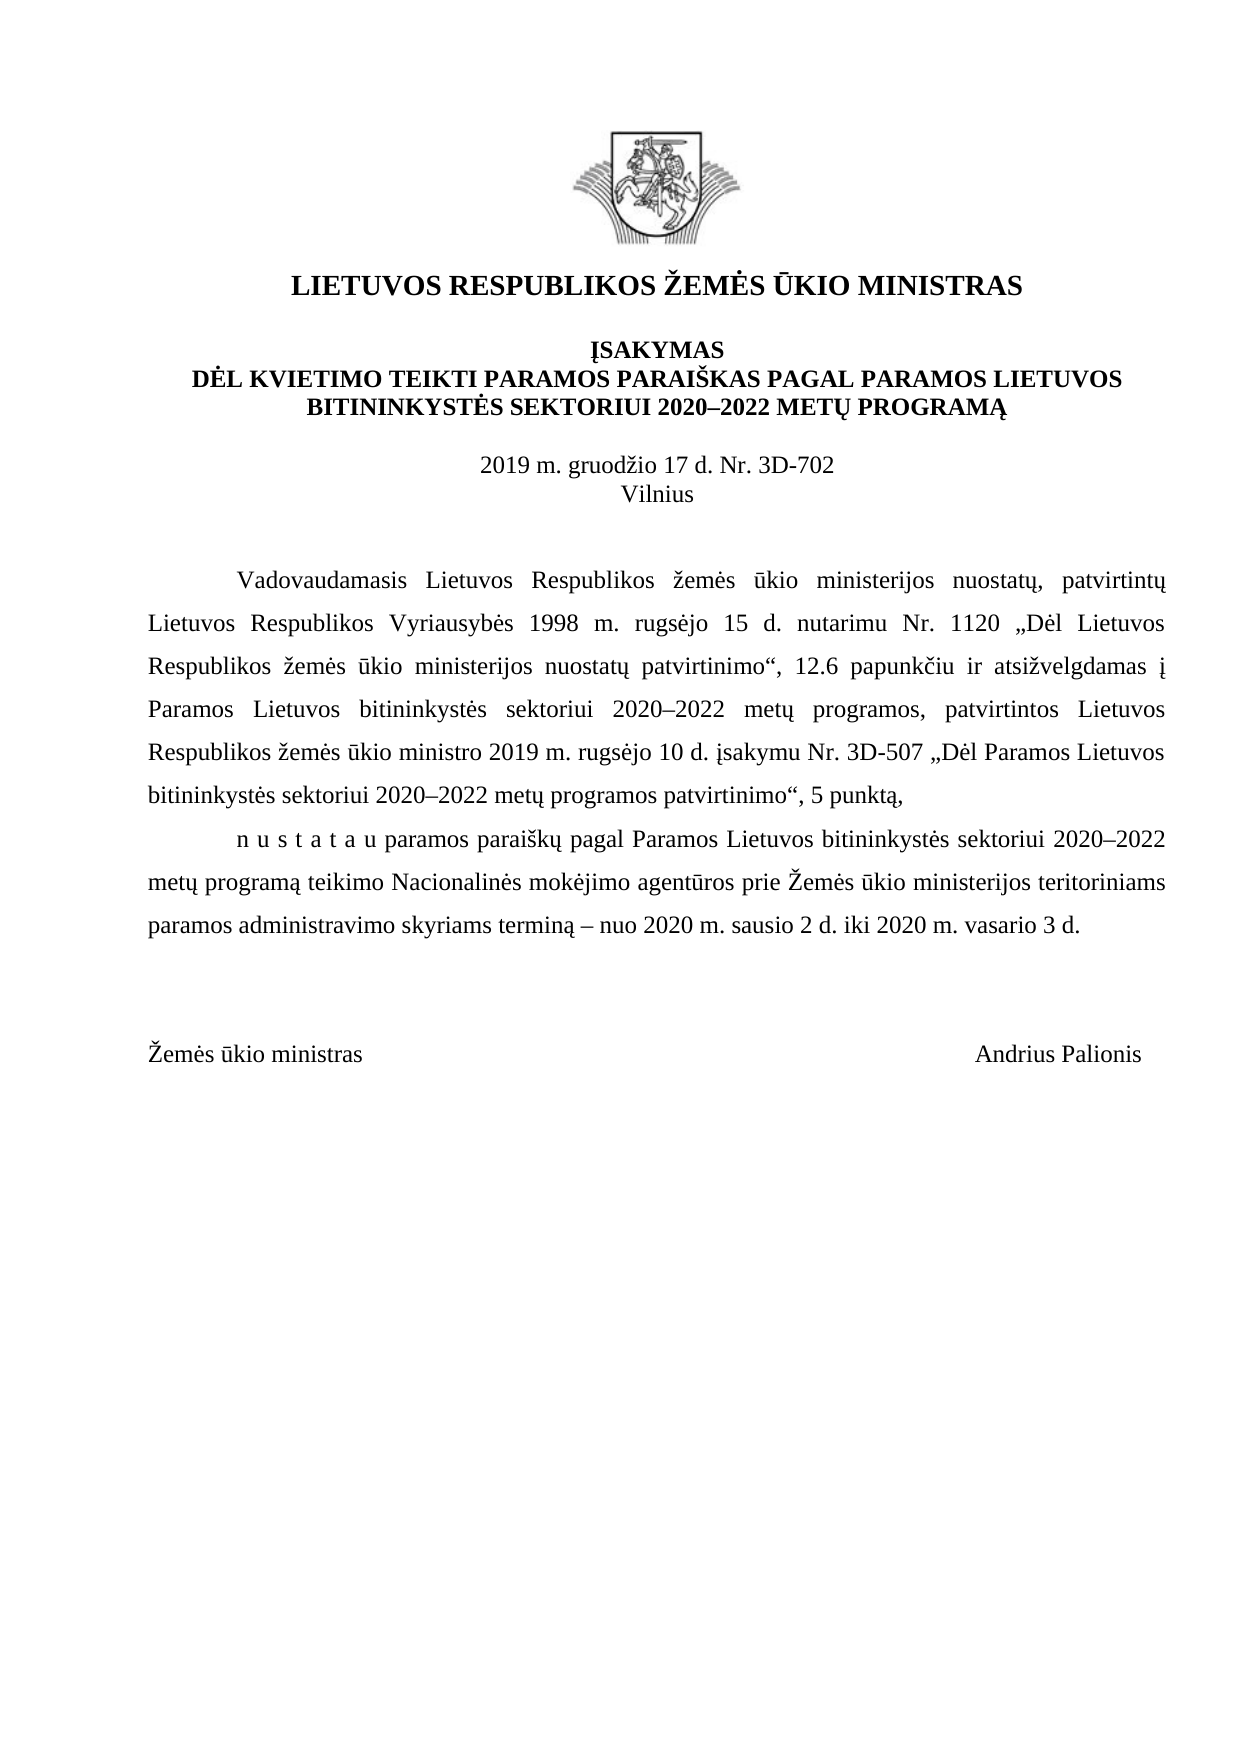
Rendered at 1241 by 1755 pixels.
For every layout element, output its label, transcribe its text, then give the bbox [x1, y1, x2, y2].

text Vadovaudamasis Lietuvos Respublikos žemės ūkio ministerijos nuostatų, patvirtintų Lietuvos Respublikos Vyriausybės 1998 m. rugsėjo 15 d. nutarimu Nr. 1120 „Dėl Lietuvos Respublikos žemės ūkio ministerijos nuostatų patvirtinimo“, 12.6 papunkčiu ir atsižvelgdamas į Paramos Lietuvos bitininkystės sektoriui 2020–2022 metų programos, patvirtintos Lietuvos Respublikos žemės ūkio ministro 2019 m. rugsėjo 10 d. įsakymu Nr. 3D-507 „Dėl Paramos Lietuvos bitininkystės sektoriui 2020–2022 metų programos patvirtinimo“, 5 punktą, [148, 565, 1167, 809]
text DĖL KVIETIMO TEIKTI PARAMOS PARAIŠKAS PAGAL PARAMOS LIETUVOS BITININKYSTĖS SEKTORIUI 2020–2022 METŲ PROGRAMĄ [148, 364, 1167, 421]
text n u s t a t a u paramos paraiškų pagal Paramos Lietuvos bitininkystės sektoriui 2020–2022 metų programą teikimo Nacionalinės mokėjimo agentūros prie Žemės ūkio ministerijos teritoriniams paramos administravimo skyriams terminą – nuo 2020 m. sausio 2 d. iki 2020 m. vasario 3 d. [148, 824, 1167, 939]
text Žemės ūkio ministras Andrius Palionis [148, 1039, 1167, 1068]
text Vilnius [148, 479, 1167, 507]
text 2019 m. gruodžio 17 d. Nr. 3D-702 [148, 450, 1167, 479]
text ĮSAKYMAS [148, 335, 1167, 364]
text LIETUVOS RESPUBLIKOS ŽEMĖS ŪKIO MINISTRAS [148, 268, 1167, 301]
